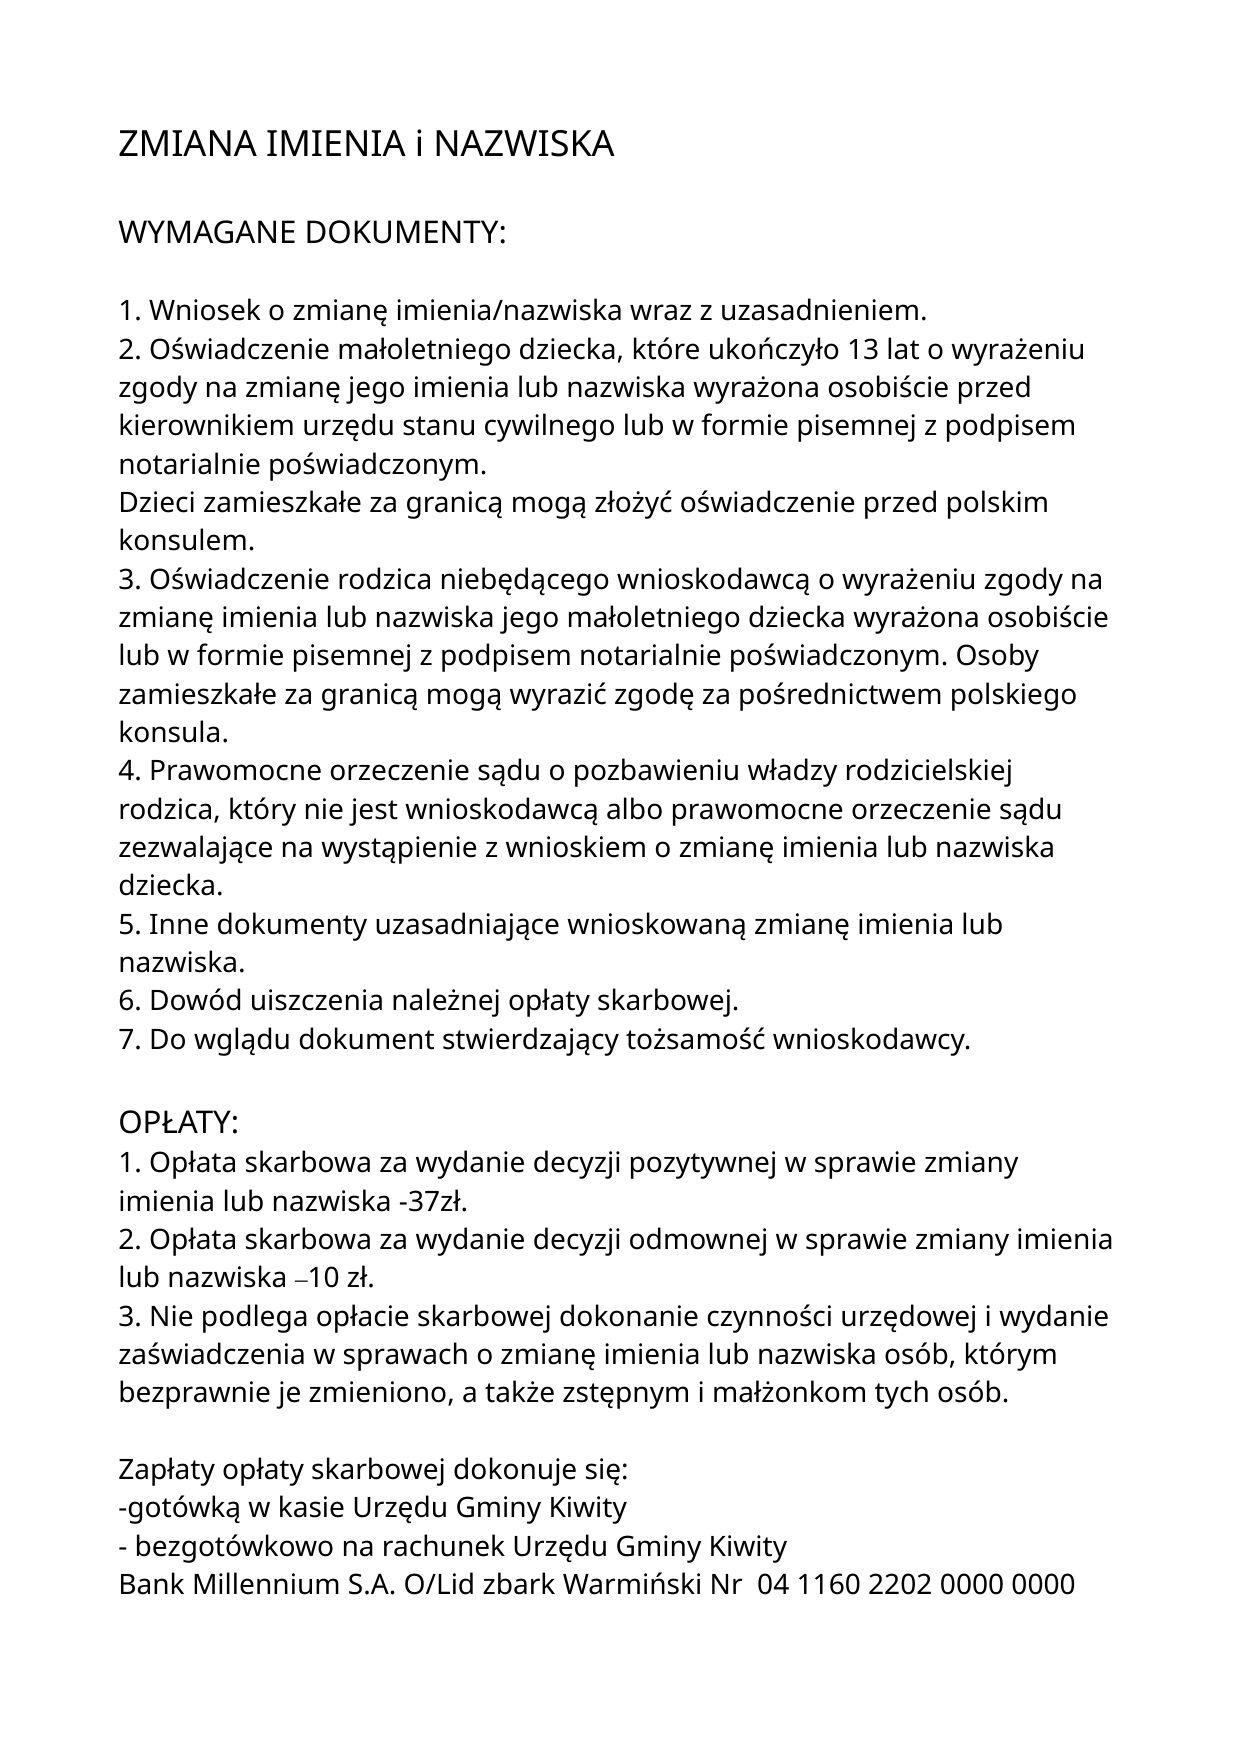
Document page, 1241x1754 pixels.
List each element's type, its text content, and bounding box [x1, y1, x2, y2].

text Zapłaty opłaty skarbowej dokonuje się: [118, 1449, 1122, 1487]
text 1. Opłata skarbowa za wydanie decyzji pozytywnej w sprawie zmiany imienia lub nazwiska -37zł. [118, 1142, 1122, 1219]
text Dzieci zamieszkałe za granicą mogą złożyć oświadczenie przed polskim konsulem. [118, 482, 1122, 559]
text 2. Opłata skarbowa za wydanie decyzji odmownej w sprawie zmiany imienia lub nazwiska –10 zł. [118, 1219, 1122, 1296]
text OPŁATY: [118, 1100, 1122, 1142]
text Bank Millennium S.A. O/Lid zbark Warmiński Nr 04 1160 2202 0000 0000 [118, 1564, 1122, 1602]
text ZMIANA IMIENIA i NAZWISKA [118, 118, 1122, 167]
text 5. Inne dokumenty uzasadniające wnioskowaną zmianę imienia lub nazwiska. [118, 904, 1122, 981]
text 2. Oświadczenie małoletniego dziecka, które ukończyło 13 lat o wyrażeniu zgody na zmianę jego imienia lub nazwiska wyrażona osobiście przed kierownikiem urzędu stanu cywilnego lub w formie pisemnej z podpisem notarialnie poświadczonym. [118, 329, 1122, 482]
text 6. Dowód uiszczenia należnej opłaty skarbowej. [118, 981, 1122, 1019]
text WYMAGANE DOKUMENTY: [118, 210, 1122, 252]
text -gotówką w kasie Urzędu Gminy Kiwity [118, 1487, 1122, 1526]
text 3. Oświadczenie rodzica niebędącego wnioskodawcą o wyrażeniu zgody na zmianę imienia lub nazwiska jego małoletniego dziecka wyrażona osobiście lub w formie pisemnej z podpisem notarialnie poświadczonym. Osoby zamieszkałe za granicą mogą wyrazić zgodę za pośrednictwem polskiego konsula. [118, 559, 1122, 751]
text 4. Prawomocne orzeczenie sądu o pozbawieniu władzy rodzicielskiej rodzica, który nie jest wnioskodawcą albo prawomocne orzeczenie sądu zezwalające na wystąpienie z wnioskiem o zmianę imienia lub nazwiska dziecka. [118, 751, 1122, 904]
text 7. Do wglądu dokument stwierdzający tożsamość wnioskodawcy. [118, 1019, 1122, 1057]
text 3. Nie podlega opłacie skarbowej dokonanie czynności urzędowej i wydanie zaświadczenia w sprawach o zmianę imienia lub nazwiska osób, którym bezprawnie je zmieniono, a także zstępnym i małżonkom tych osób. [118, 1296, 1122, 1411]
text 1. Wniosek o zmianę imienia/nazwiska wraz z uzasadnieniem. [118, 291, 1122, 329]
text - bezgotówkowo na rachunek Urzędu Gminy Kiwity [118, 1526, 1122, 1564]
